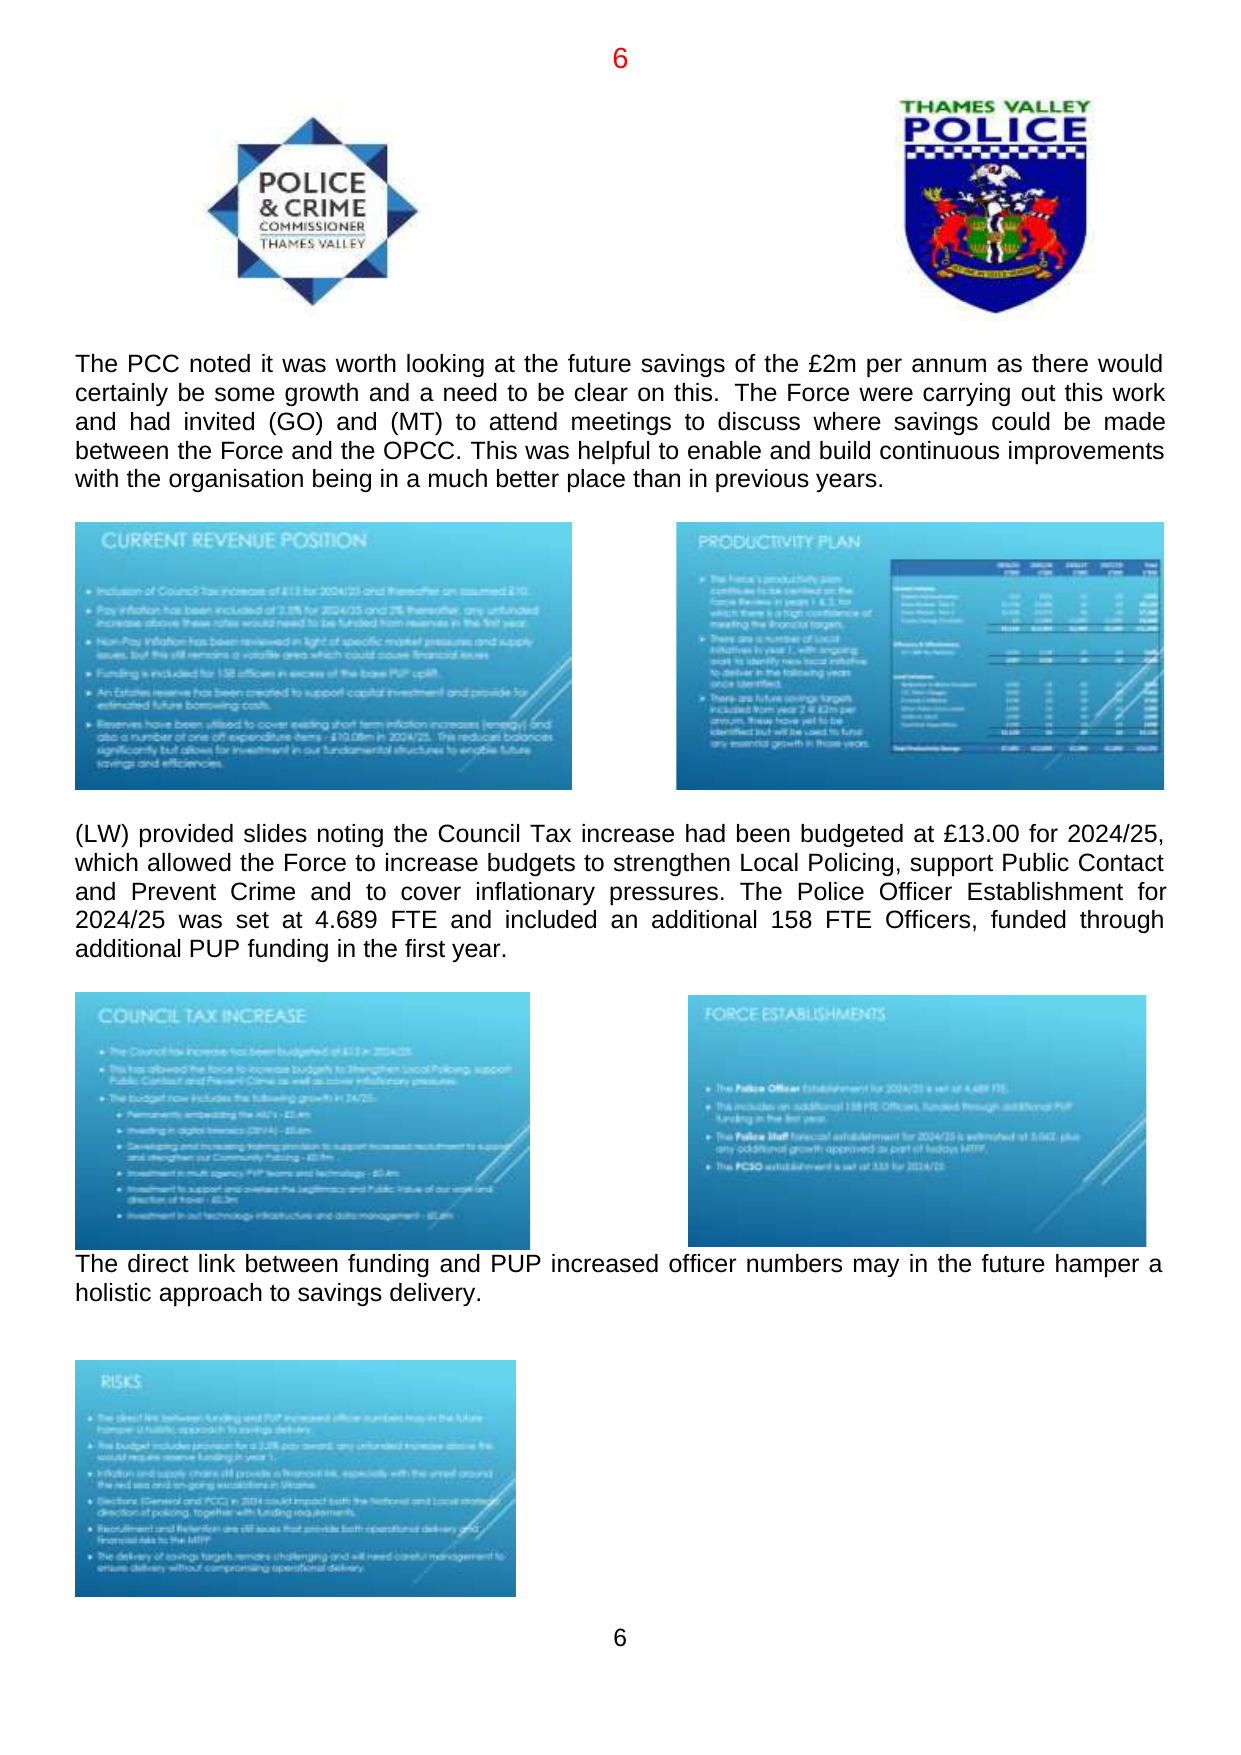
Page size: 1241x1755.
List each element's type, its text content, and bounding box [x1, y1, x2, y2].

text The direct link between funding and PUP increased officer numbers may in the future hamper a holistic approach to savings delivery. [75, 1013, 1166, 1307]
text (LW) provided slides noting the Council Tax increase had been budgeted at £13.00 for 2024/25, which allowed the Force to increase budgets to strengthen Local Policing, support Public Contact and Prevent Crime and to cover inflationary pressures. The Police Officer Establishment for 2024/25 was set at 4.689 FTE and included an additional 158 FTE Officers, funded through additional PUP funding in the first year. [75, 819, 1167, 963]
text The PCC noted it was worth looking at the future savings of the £2m per annum as there would certainly be some growth and a need to be clear on this. The Force were carrying out this work and had invited (GO) and (MT) to attend meetings to discuss where savings could be made between the Force and the OPCC. This was helpful to enable and build continuous improvements with the organisation being in a much better place than in previous years. [75, 349, 1166, 493]
